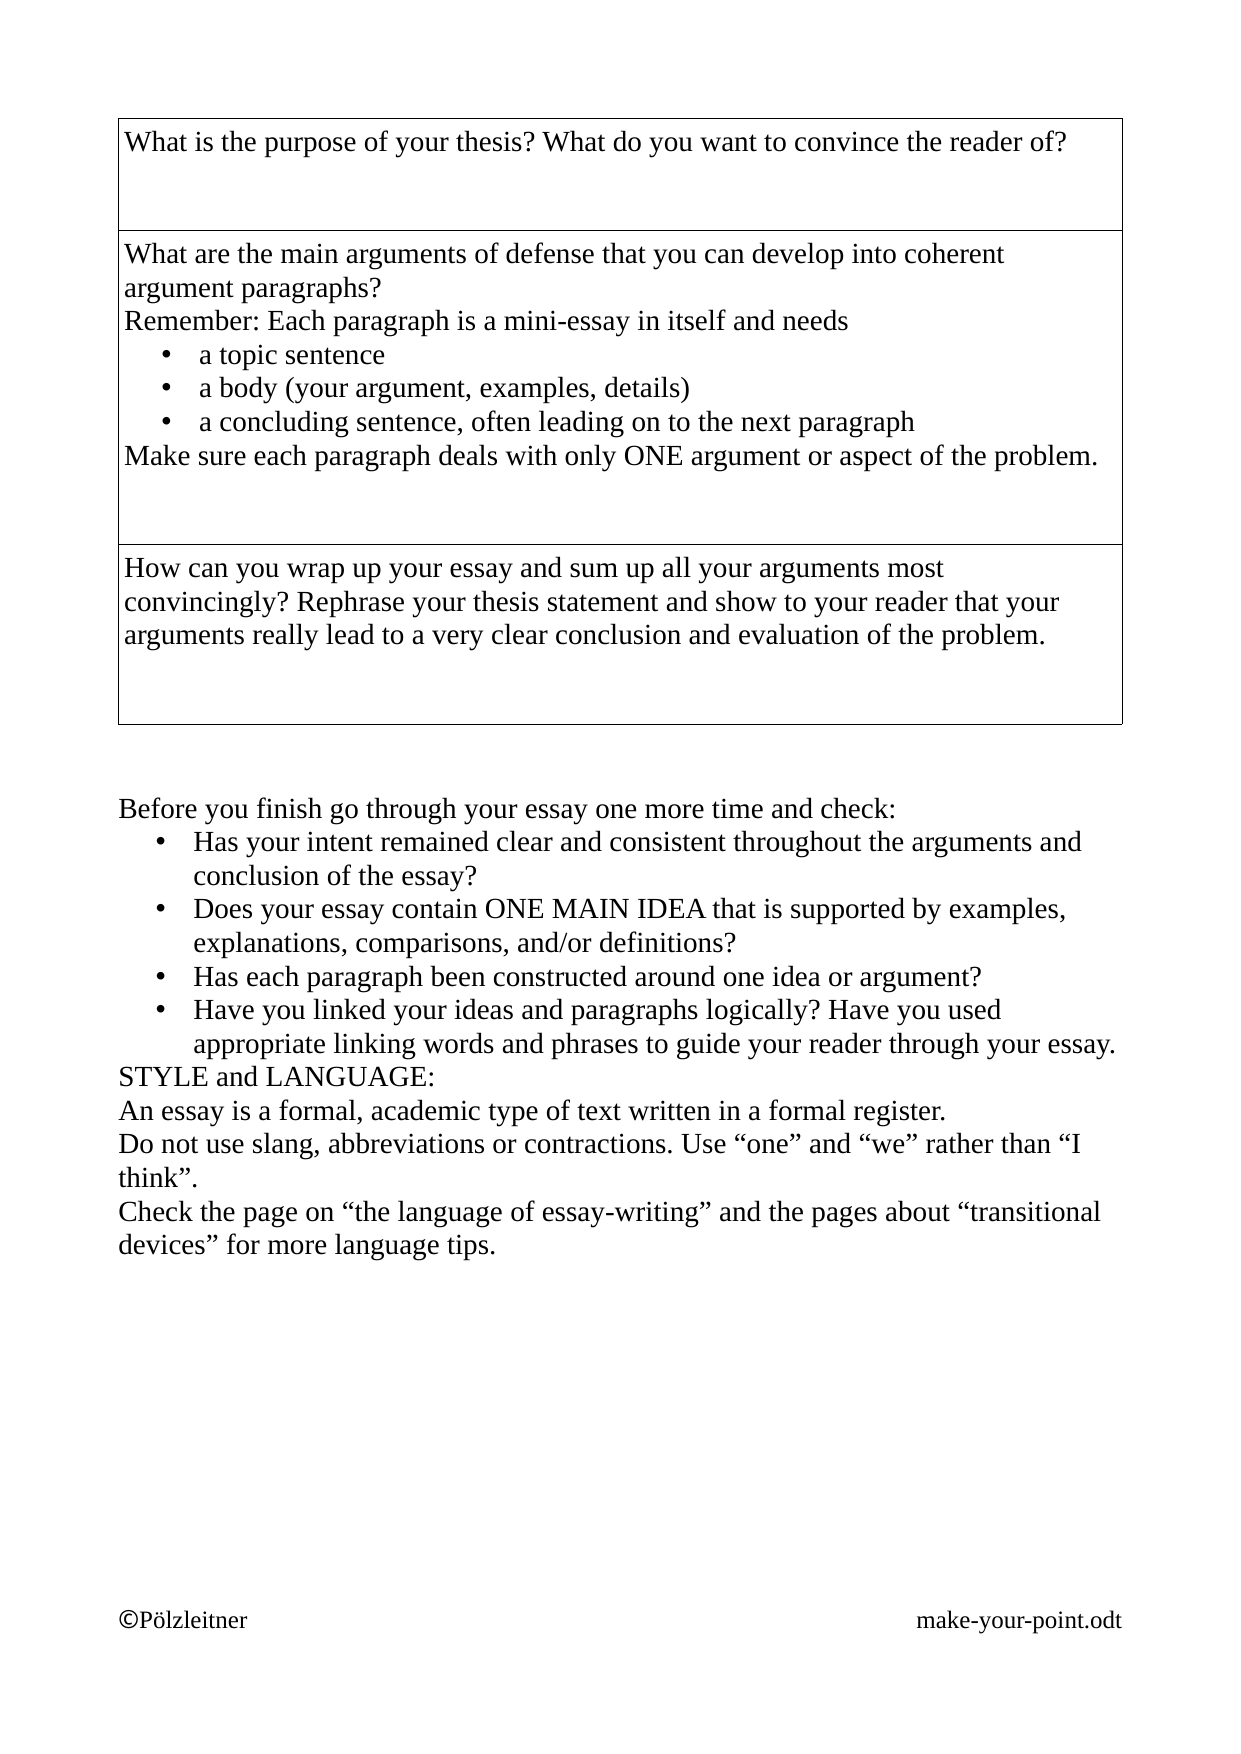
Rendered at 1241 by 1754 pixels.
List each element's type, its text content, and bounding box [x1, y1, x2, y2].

text An essay is a formal, academic type of text written in a formal register. [118, 1093, 1122, 1127]
text Do not use slang, abbreviations or contractions. Use “one” and “we” rather than “I think”. [118, 1127, 1122, 1194]
table_header What is the purpose of your thesis? What do you want to convince the reader of? [119, 119, 1122, 230]
text Before you finish go through your essay one more time and check: [118, 791, 1122, 824]
table_header What are the main arguments of defense that you can develop into coherent argument paragraphs? Remember: Each paragraph is a mini-essay in itself and needs a topic sentence a body (your argument, examples, details) a concluding sentence, often leading on to the next paragraph Make sure each paragraph deals with only ONE argument or aspect of the problem. [119, 231, 1122, 544]
text Check the page on “the language of essay-writing” and the pages about “transitional devices” for more language tips. [118, 1194, 1122, 1261]
list Has your intent remained clear and consistent throughout the arguments and conclusion of the essay? [156, 824, 1122, 891]
list Does your essay contain ONE MAIN IDEA that is supported by examples, explanations, comparisons, and/or definitions? [156, 891, 1122, 959]
list Have you linked your ideas and paragraphs logically? Have you used appropriate linking words and phrases to guide your reader through your essay. [156, 992, 1122, 1059]
list Has each paragraph been constructed around one idea or argument? [156, 959, 1122, 992]
text STYLE and LANGUAGE: [118, 1059, 1122, 1093]
table_header How can you wrap up your essay and sum up all your arguments most convincingly? Rephrase your thesis statement and show to your reader that your arguments really lead to a very clear conclusion and evaluation of the problem. [119, 545, 1122, 723]
